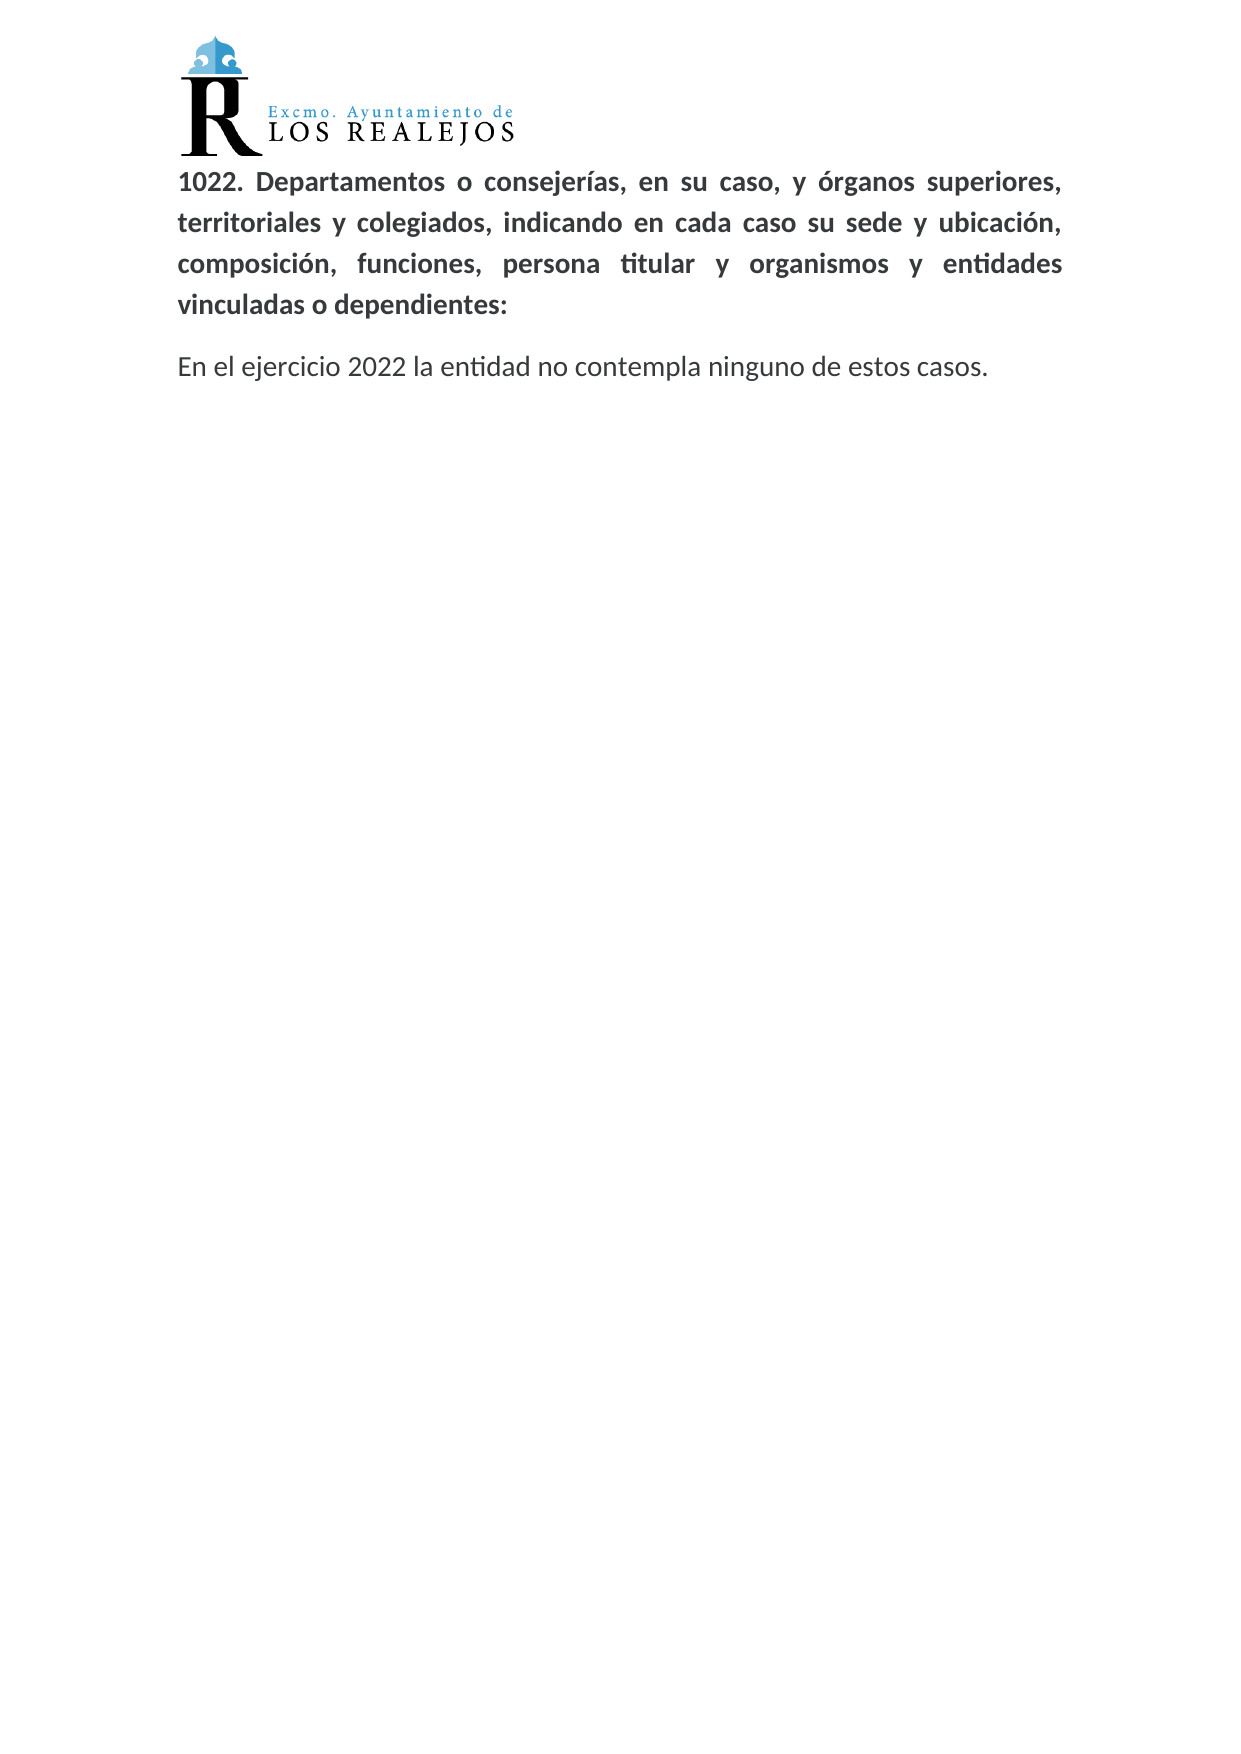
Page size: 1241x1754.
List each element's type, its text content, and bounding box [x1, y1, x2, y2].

text 1022. Departamentos o consejerías, en su caso, y órganos superiores, territoriales y colegiados, indicando en cada caso su sede y ubicación, composición, funciones, persona titular y organismos y entidades vinculadas o dependientes: [177, 148, 1063, 322]
text En el ejercicio 2022 la entidad no contempla ninguno de estos casos. [177, 348, 1063, 383]
